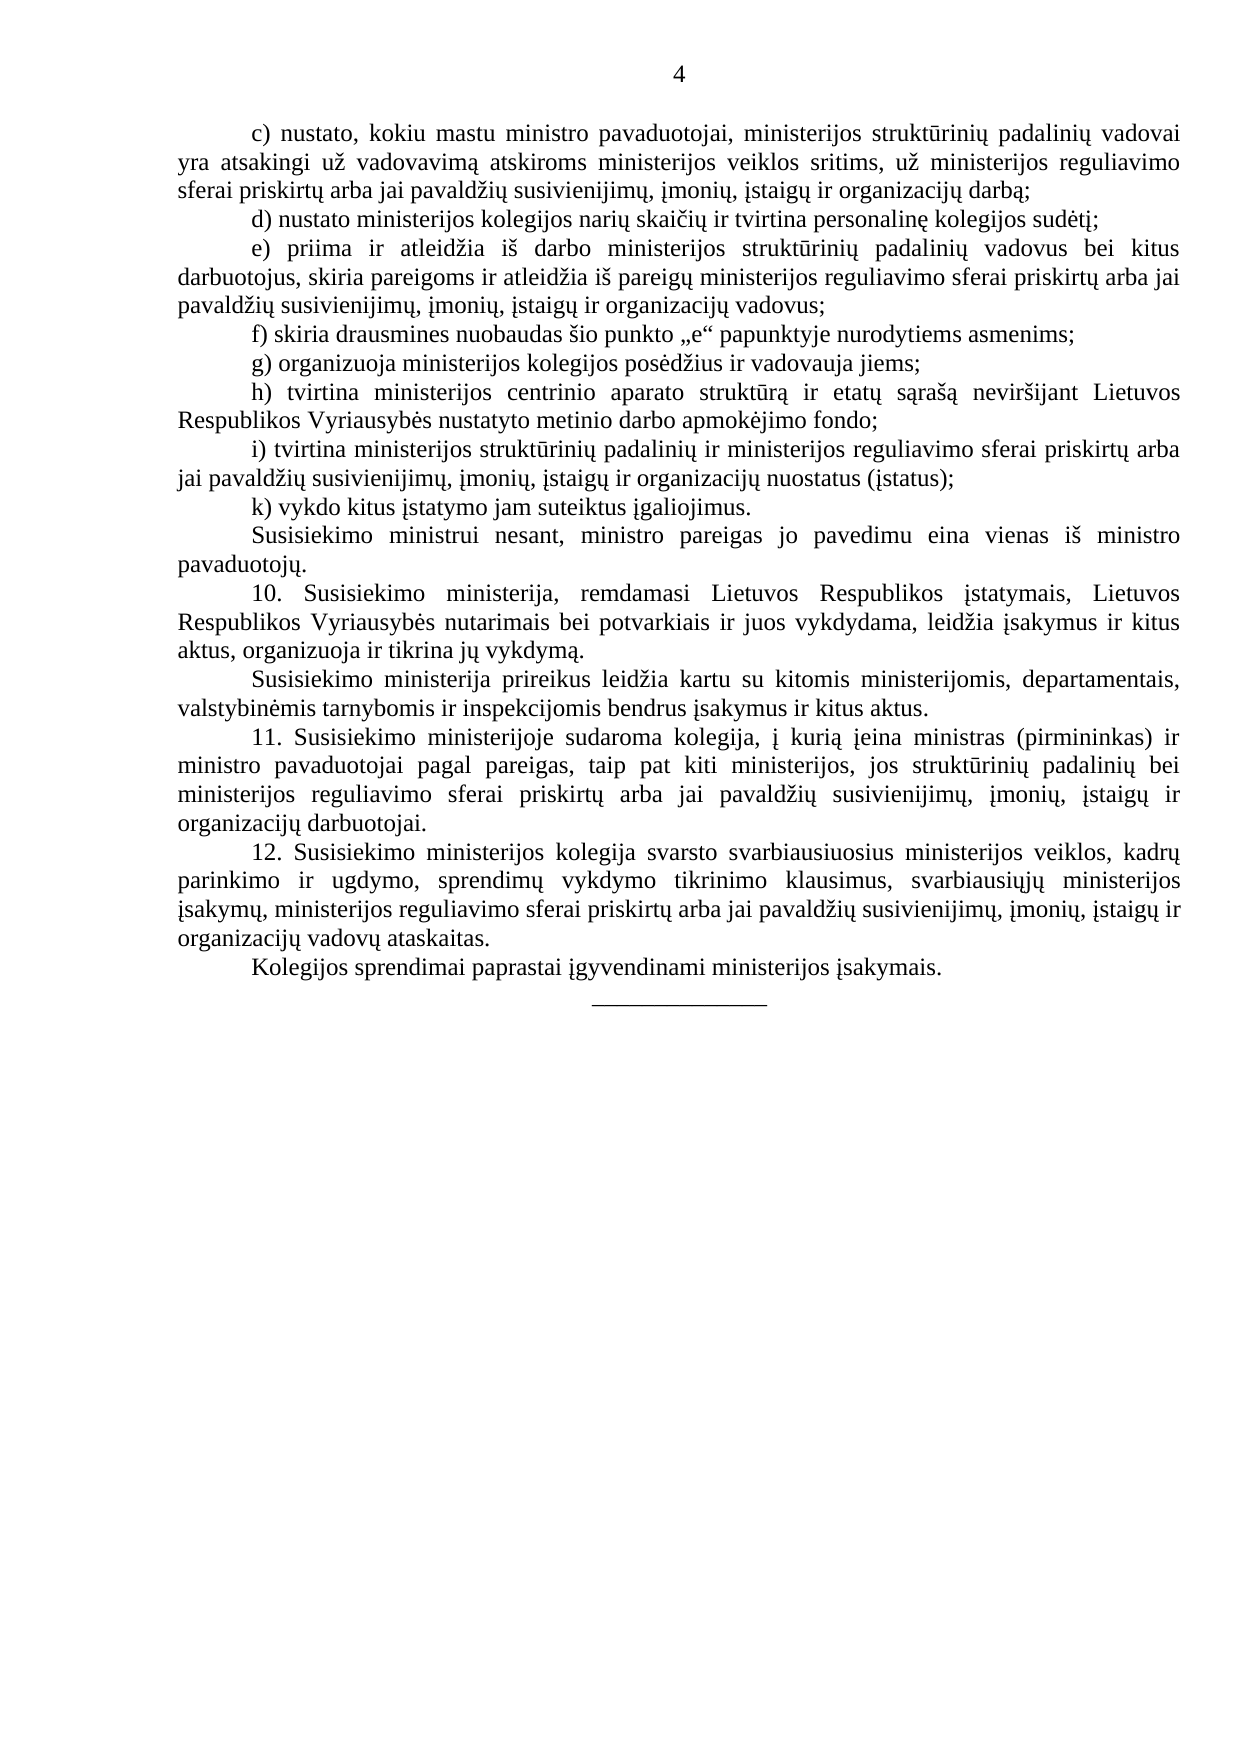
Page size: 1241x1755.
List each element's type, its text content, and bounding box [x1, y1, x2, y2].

text d) nustato ministerijos kolegijos narių skaičių ir tvirtina personalinę kolegijos sudėtį; [177, 204, 1181, 233]
text h) tvirtina ministerijos centrinio aparato struktūrą ir etatų sąrašą neviršijant Lietuvos Respublikos Vyriausybės nustatyto metinio darbo apmokėjimo fondo; [177, 377, 1181, 434]
text f) skiria drausmines nuobaudas šio punkto „e“ papunktyje nurodytiems asmenims; [177, 319, 1181, 348]
text Susisiekimo ministerija prireikus leidžia kartu su kitomis ministerijomis, departamentais, valstybinėmis tarnybomis ir inspekcijomis bendrus įsakymus ir kitus aktus. [177, 664, 1181, 722]
text e) priima ir atleidžia iš darbo ministerijos struktūrinių padalinių vadovus bei kitus darbuotojus, skiria pareigoms ir atleidžia iš pareigų ministerijos reguliavimo sferai priskirtų arba jai pavaldžių susivienijimų, įmonių, įstaigų ir organizacijų vadovus; [177, 233, 1181, 319]
text g) organizuoja ministerijos kolegijos posėdžius ir vadovauja jiems; [177, 348, 1181, 377]
text k) vykdo kitus įstatymo jam suteiktus įgaliojimus. [177, 492, 1181, 521]
text 10. Susisiekimo ministerija, remdamasi Lietuvos Respublikos įstatymais, Lietuvos Respublikos Vyriausybės nutarimais bei potvarkiais ir juos vykdydama, leidžia įsakymus ir kitus aktus, organizuoja ir tikrina jų vykdymą. [177, 578, 1181, 664]
text 11. Susisiekimo ministerijoje sudaroma kolegija, į kurią įeina ministras (pirmininkas) ir ministro pavaduotojai pagal pareigas, taip pat kiti ministerijos, jos struktūrinių padalinių bei ministerijos reguliavimo sferai priskirtų arba jai pavaldžių susivienijimų, įmonių, įstaigų ir organizacijų darbuotojai. [177, 722, 1181, 837]
text 12. Susisiekimo ministerijos kolegija svarsto svarbiausiuosius ministerijos veiklos, kadrų parinkimo ir ugdymo, sprendimų vykdymo tikrinimo klausimus, svarbiausiųjų ministerijos įsakymų, ministerijos reguliavimo sferai priskirtų arba jai pavaldžių susivienijimų, įmonių, įstaigų ir organizacijų vadovų ataskaitas. [177, 837, 1181, 952]
text i) tvirtina ministerijos struktūrinių padalinių ir ministerijos reguliavimo sferai priskirtų arba jai pavaldžių susivienijimų, įmonių, įstaigų ir organizacijų nuostatus (įstatus); [177, 434, 1181, 492]
text ______________ [177, 981, 1181, 1009]
text Kolegijos sprendimai paprastai įgyvendinami ministerijos įsakymais. [177, 952, 1181, 981]
text c) nustato, kokiu mastu ministro pavaduotojai, ministerijos struktūrinių padalinių vadovai yra atsakingi už vadovavimą atskiroms ministerijos veiklos sritims, už ministerijos reguliavimo sferai priskirtų arba jai pavaldžių susivienijimų, įmonių, įstaigų ir organizacijų darbą; [177, 118, 1181, 204]
text Susisiekimo ministrui nesant, ministro pareigas jo pavedimu eina vienas iš ministro pavaduotojų. [177, 521, 1181, 578]
